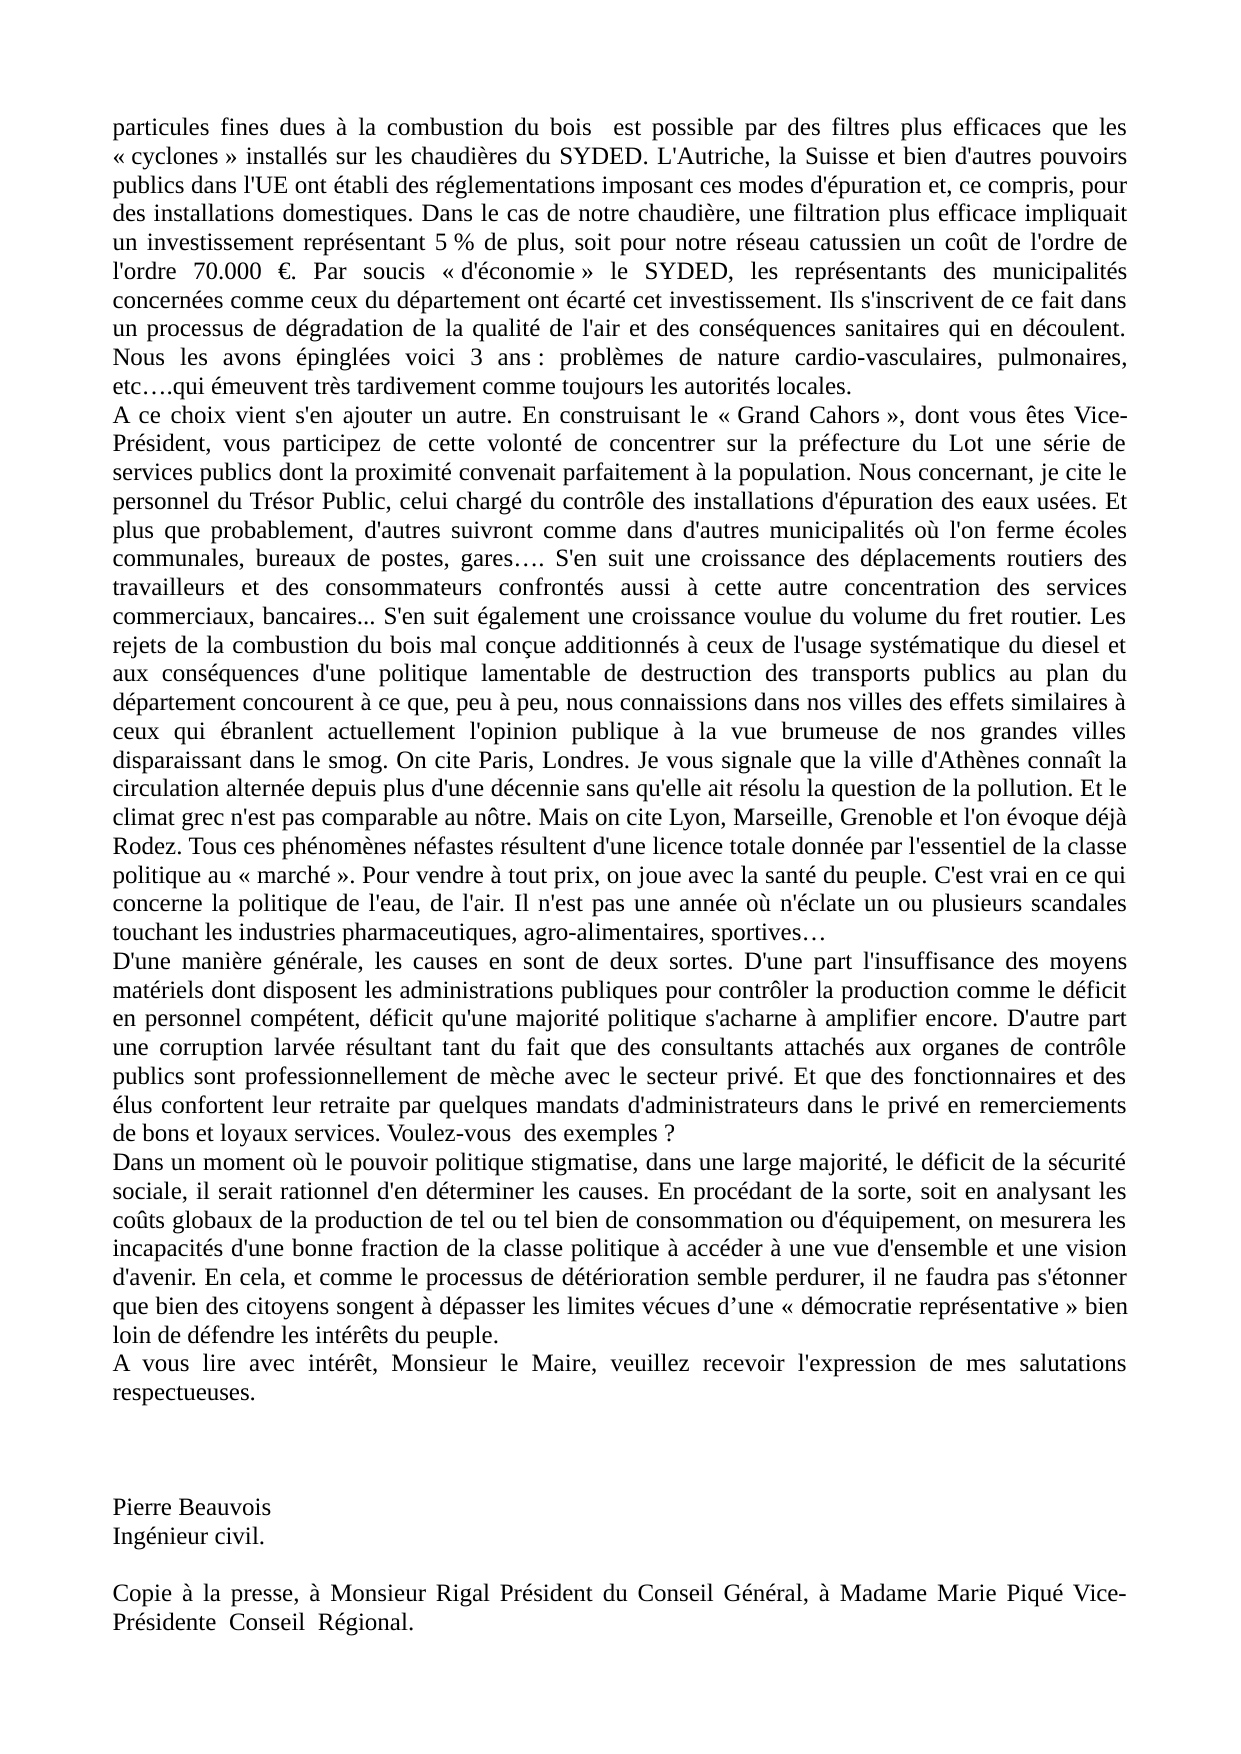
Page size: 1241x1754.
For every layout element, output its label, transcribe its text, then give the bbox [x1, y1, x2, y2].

text Pierre Beauvois [112, 1492, 1128, 1521]
text particules fines dues à la combustion du bois est possible par des filtres plus efficaces que les « cyclones » installés sur les chaudières du SYDED. L'Autriche, la Suisse et bien d'autres pouvoirs publics dans l'UE ont établi des réglementations imposant ces modes d'épuration et, ce compris, pour des installations domestiques. Dans le cas de notre chaudière, une filtration plus efficace impliquait un investissement représentant 5 % de plus, soit pour notre réseau catussien un coût de l'ordre de l'ordre 70.000 €. Par soucis « d'économie » le SYDED, les représentants des municipalités concernées comme ceux du département ont écarté cet investissement. Ils s'inscrivent de ce fait dans un processus de dégradation de la qualité de l'air et des conséquences sanitaires qui en découlent. Nous les avons épinglées voici 3 ans : problèmes de nature cardio-vasculaires, pulmonaires, etc….qui émeuvent très tardivement comme toujours les autorités locales. [112, 112, 1128, 400]
text D'une manière générale, les causes en sont de deux sortes. D'une part l'insuffisance des moyens matériels dont disposent les administrations publiques pour contrôler la production comme le déficit en personnel compétent, déficit qu'une majorité politique s'acharne à amplifier encore. D'autre part une corruption larvée résultant tant du fait que des consultants attachés aux organes de contrôle publics sont professionnellement de mèche avec le secteur privé. Et que des fonctionnaires et des élus confortent leur retraite par quelques mandats d'administrateurs dans le privé en remerciements de bons et loyaux services. Voulez-vous des exemples ? [112, 946, 1128, 1147]
text Dans un moment où le pouvoir politique stigmatise, dans une large majorité, le déficit de la sécurité sociale, il serait rationnel d'en déterminer les causes. En procédant de la sorte, soit en analysant les coûts globaux de la production de tel ou tel bien de consommation ou d'équipement, on mesurera les incapacités d'une bonne fraction de la classe politique à accéder à une vue d'ensemble et une vision d'avenir. En cela, et comme le processus de détérioration semble perdurer, il ne faudra pas s'étonner que bien des citoyens songent à dépasser les limites vécues d’une « démocratie représentative » bien loin de défendre les intérêts du peuple. [112, 1147, 1128, 1348]
text A vous lire avec intérêt, Monsieur le Maire, veuillez recevoir l'expression de mes salutations respectueuses. [112, 1348, 1128, 1406]
text Copie à la presse, à Monsieur Rigal Président du Conseil Général, à Madame Marie Piqué Vice-Présidente Conseil Régional. [112, 1578, 1128, 1636]
text A ce choix vient s'en ajouter un autre. En construisant le « Grand Cahors », dont vous êtes Vice-Président, vous participez de cette volonté de concentrer sur la préfecture du Lot une série de services publics dont la proximité convenait parfaitement à la population. Nous concernant, je cite le personnel du Trésor Public, celui chargé du contrôle des installations d'épuration des eaux usées. Et plus que probablement, d'autres suivront comme dans d'autres municipalités où l'on ferme écoles communales, bureaux de postes, gares…. S'en suit une croissance des déplacements routiers des travailleurs et des consommateurs confrontés aussi à cette autre concentration des services commerciaux, bancaires... S'en suit également une croissance voulue du volume du fret routier. Les rejets de la combustion du bois mal conçue additionnés à ceux de l'usage systématique du diesel et aux conséquences d'une politique lamentable de destruction des transports publics au plan du département concourent à ce que, peu à peu, nous connaissions dans nos villes des effets similaires à ceux qui ébranlent actuellement l'opinion publique à la vue brumeuse de nos grandes villes disparaissant dans le smog. On cite Paris, Londres. Je vous signale que la ville d'Athènes connaît la circulation alternée depuis plus d'une décennie sans qu'elle ait résolu la question de la pollution. Et le climat grec n'est pas comparable au nôtre. Mais on cite Lyon, Marseille, Grenoble et l'on évoque déjà Rodez. Tous ces phénomènes néfastes résultent d'une licence totale donnée par l'essentiel de la classe politique au « marché ». Pour vendre à tout prix, on joue avec la santé du peuple. C'est vrai en ce qui concerne la politique de l'eau, de l'air. Il n'est pas une année où n'éclate un ou plusieurs scandales touchant les industries pharmaceutiques, agro-alimentaires, sportives… [112, 400, 1128, 946]
text Ingénieur civil. [112, 1521, 1128, 1550]
